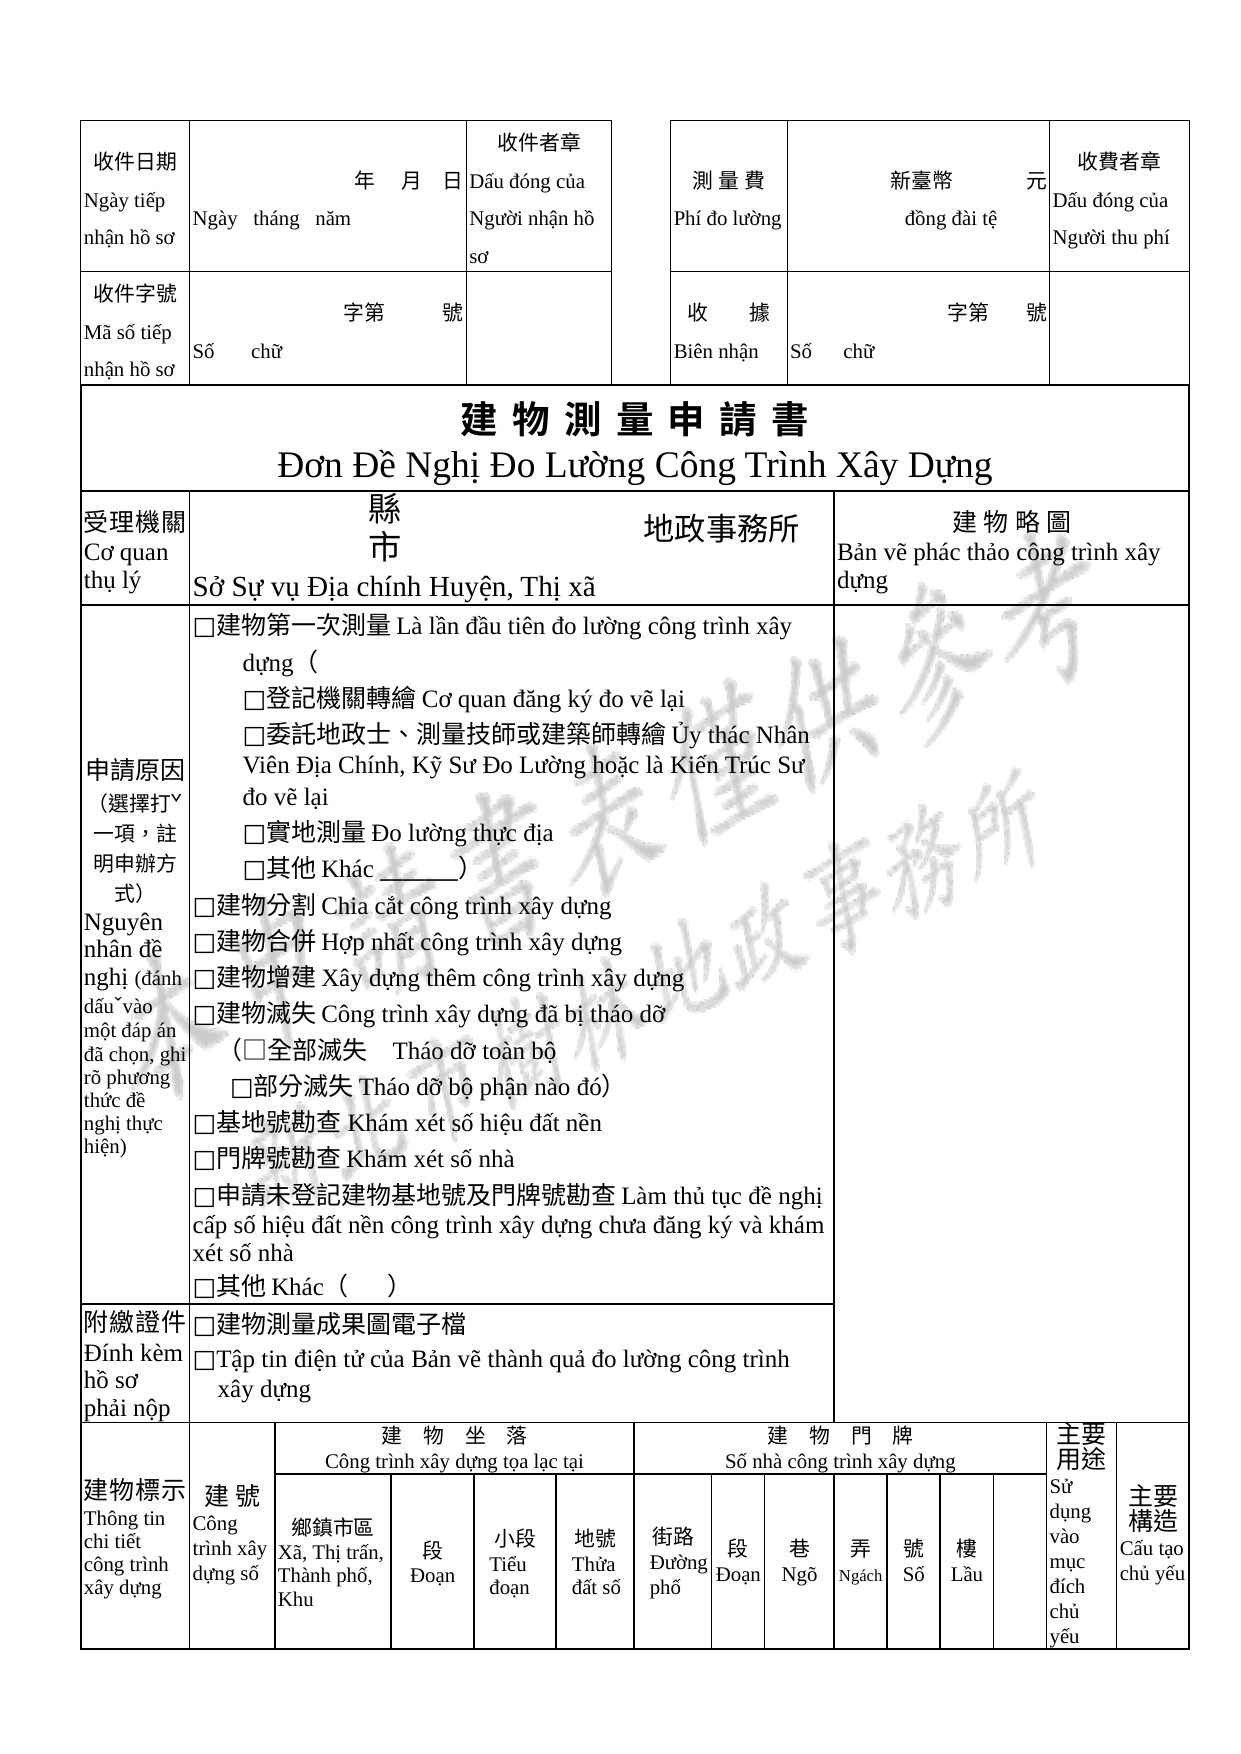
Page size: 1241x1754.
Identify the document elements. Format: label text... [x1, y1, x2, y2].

table_cell [835, 1417, 1188, 1422]
table_cell 鄉鎮市區 Xã, Thị trấn, Thành phố, Khu [276, 1475, 390, 1648]
picture [82, 1305, 189, 1417]
picture [835, 606, 1188, 1417]
table_cell 字第 號 Số chữ [788, 272, 1049, 315]
table_cell 街路 Đường phố [635, 1475, 711, 1648]
table_cell 收 據 Biên nhận [671, 272, 787, 315]
table_cell 收件字號 Mã số tiếp nhận hồ sơ [81, 272, 189, 315]
table_cell 弄 Ngách [835, 1475, 886, 1648]
table_cell 建物標示 Thông tin chi tiết công trình xây dựng [82, 1423, 189, 1648]
table_cell 段 Đoạn [392, 1475, 473, 1648]
picture [1190, 315, 1241, 1417]
picture [81, 315, 189, 384]
picture [1050, 315, 1189, 384]
table_cell 地號 Thửa đất số [557, 1475, 633, 1648]
table_cell [994, 1475, 1046, 1648]
picture [190, 1305, 833, 1417]
table_cell 字第 號 Số chữ [190, 272, 466, 315]
table_cell □建物測量成果圖電子檔 □Tập tin điện tử của Bản vẽ thành quả đo lường công trình xây dựng [190, 1417, 833, 1422]
picture [835, 492, 1188, 604]
picture [82, 492, 189, 604]
picture [467, 315, 611, 384]
picture [0, 315, 80, 1417]
table_header 收件日期 Ngày tiếp nhận hồ sơ [81, 121, 189, 271]
table_header 收件者章 Dấu đóng của Người nhận hồ sơ [467, 121, 611, 271]
picture [190, 606, 833, 1303]
picture [162, 1406, 167, 1415]
table_cell [612, 271, 670, 315]
table_cell 建 物 坐 落 Công trình xây dựng tọa lạc tại [276, 1423, 633, 1473]
table_header 收費者章 Dấu đóng của Người thu phí [1050, 121, 1189, 271]
table_cell 號 Số [888, 1475, 939, 1648]
picture [82, 386, 1188, 490]
picture [788, 315, 1049, 384]
picture [612, 315, 670, 384]
table_header 年 月 日 Ngày tháng năm [190, 121, 466, 271]
table_cell 樓 Lầu [941, 1475, 993, 1648]
table_cell 段 Đoạn [712, 1475, 764, 1648]
picture [671, 315, 787, 384]
table_cell 巷 Ngõ [765, 1475, 833, 1648]
table_cell [467, 272, 611, 315]
table_cell 主要用途 Sử dụng vào mục đích chủ yếu [1047, 1423, 1116, 1648]
table_header 新臺幣 元 đồng đài tệ [788, 121, 1049, 271]
table_cell 建 物 門 牌 Số nhà công trình xây dựng [635, 1423, 1046, 1473]
table_cell 建 號 Công trình xây dựng số [190, 1423, 274, 1648]
picture [82, 606, 189, 1303]
table_cell 小段 Tiểu đoạn [475, 1475, 555, 1648]
table_header 測 量 費 Phí đo lường [671, 121, 787, 271]
table_cell [1050, 272, 1189, 315]
picture [87, 1406, 92, 1415]
picture [190, 315, 466, 384]
table_header [612, 120, 670, 271]
table_cell 主要構造 Cấu tạo chủ yếu [1117, 1423, 1188, 1648]
picture [190, 492, 833, 604]
